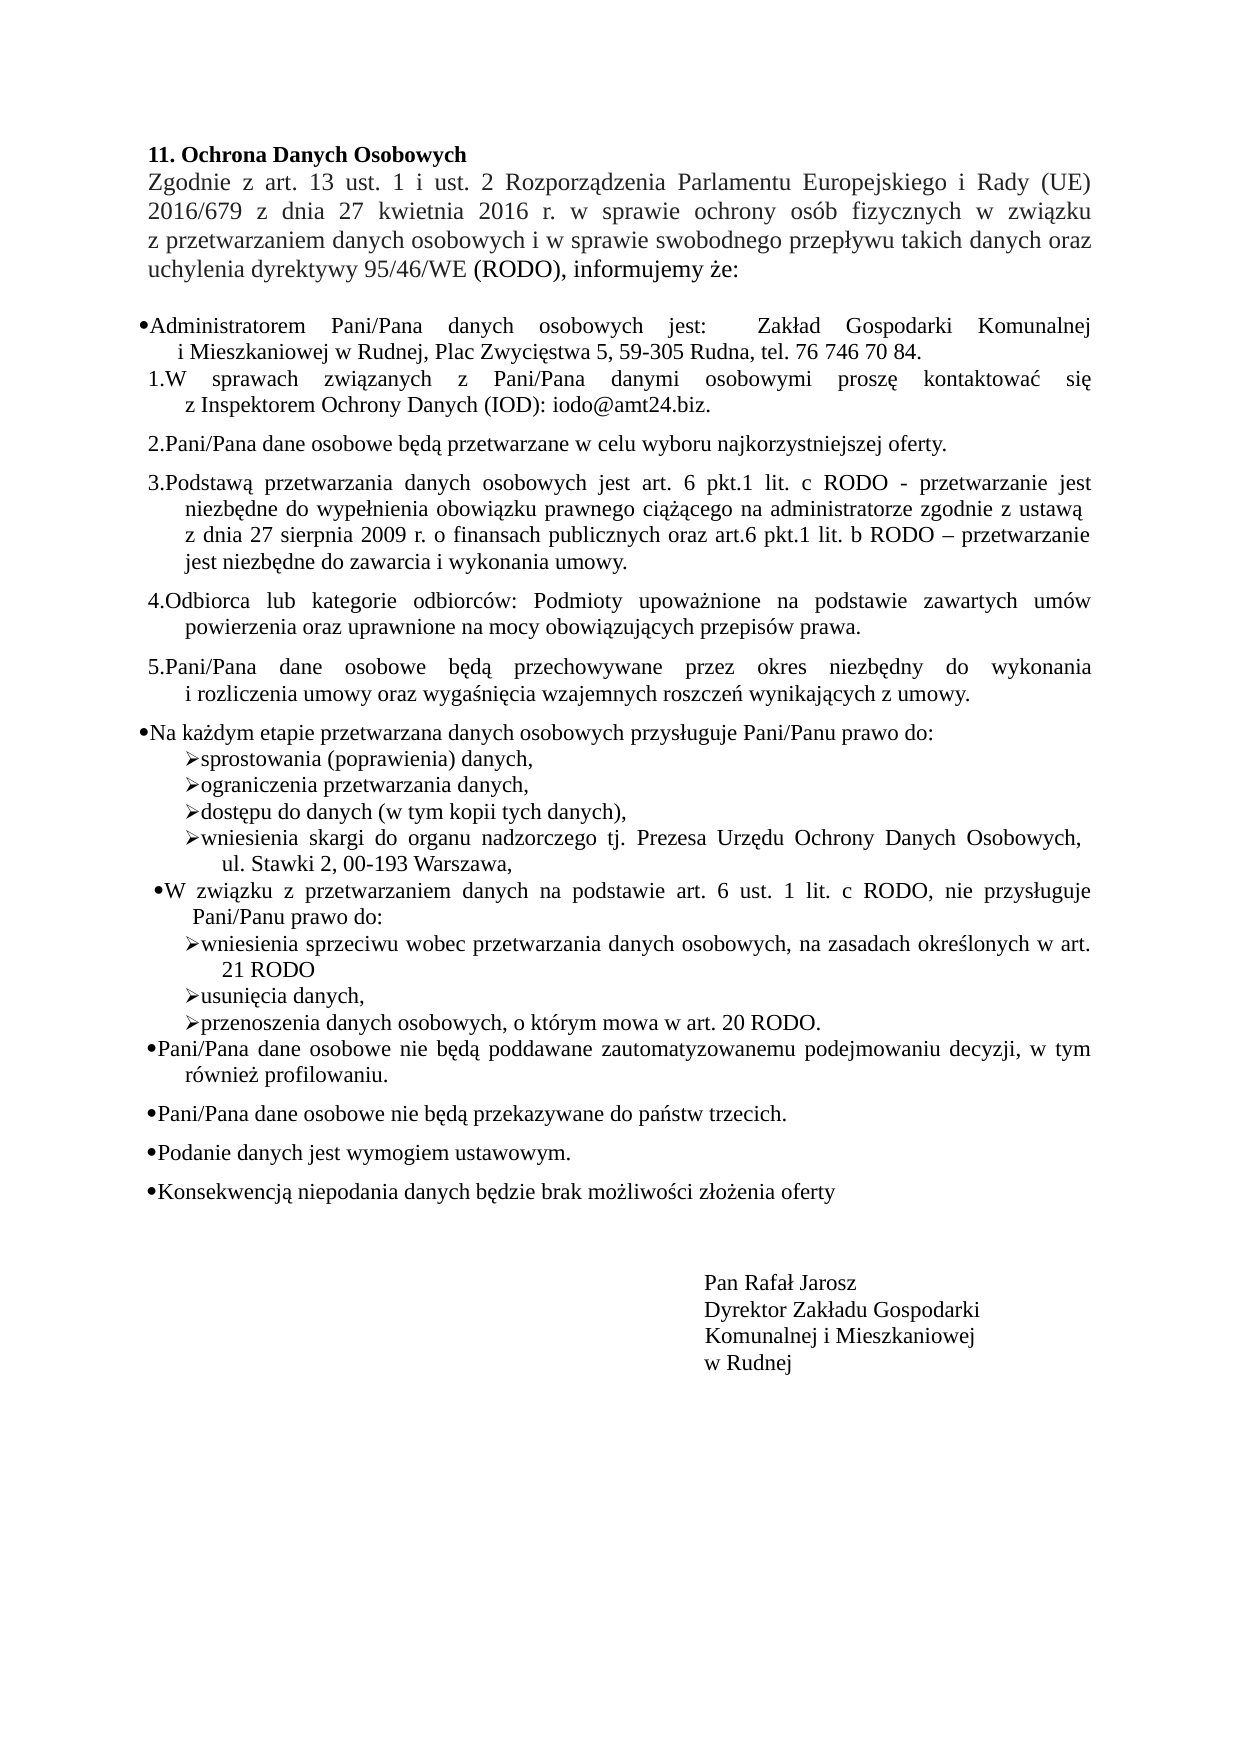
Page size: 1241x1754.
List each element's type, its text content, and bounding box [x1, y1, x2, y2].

list Pani/Pana dane osobowe nie będą przekazywane do państw trzecich. [148, 1100, 1092, 1127]
list Pani/Pana dane osobowe będą przetwarzane w celu wyboru najkorzystniejszej oferty. [148, 430, 1092, 456]
list usunięcia danych, [184, 982, 1092, 1009]
text 11. Ochrona Danych Osobowych [148, 141, 1092, 167]
list Administratorem Pani/Pana danych osobowych jest: Zakład Gospodarki Komunalnej i Mieszkaniowej w Rudnej, Plac Zwycięstwa 5, 59-305 Rudna, tel. 76 746 70 84. [140, 312, 1092, 365]
text Pan Rafał Jarosz [148, 1269, 1092, 1296]
list W związku z przetwarzaniem danych na podstawie art. 6 ust. 1 lit. c RODO, nie przysługuje Pani/Panu prawo do: [154, 877, 1092, 929]
list Odbiorca lub kategorie odbiorców: Podmioty upoważnione na podstawie zawartych umów powierzenia oraz uprawnione na mocy obowiązujących przepisów prawa. [148, 587, 1092, 639]
text Zgodnie z art. 13 ust. 1 i ust. 2 Rozporządzenia Parlamentu Europejskiego i Rady (UE) 2016/679 z dnia 27 kwietnia 2016 r. w sprawie ochrony osób fizycznych w związku z przetwarzaniem danych osobowych i w sprawie swobodnego przepływu takich danych oraz uchylenia dyrektywy 95/46/WE (RODO), informujemy że: [148, 167, 1092, 282]
text Dyrektor Zakładu Gospodarki Komunalnej i Mieszkaniowej [148, 1296, 1092, 1348]
list Pani/Pana dane osobowe będą przechowywane przez okres niezbędny do wykonania i rozliczenia umowy oraz wygaśnięcia wzajemnych roszczeń wynikających z umowy. [148, 652, 1092, 706]
list W sprawach związanych z Pani/Pana danymi osobowymi proszę kontaktować się z Inspektorem Ochrony Danych (IOD): iodo@amt24.biz. [148, 365, 1092, 417]
list Konsekwencją niepodania danych będzie brak możliwości złożenia oferty [148, 1178, 1092, 1204]
list Podstawą przetwarzania danych osobowych jest art. 6 pkt.1 lit. c RODO - przetwarzanie jest niezbędne do wypełnienia obowiązku prawnego ciążącego na administratorze zgodnie z ustawą z dnia 27 sierpnia 2009 r. o finansach publicznych oraz art.6 pkt.1 lit. b RODO – przetwarzanie jest niezbędne do zawarcia i wykonania umowy. [148, 469, 1092, 574]
list wniesienia sprzeciwu wobec przetwarzania danych osobowych, na zasadach określonych w art. 21 RODO [184, 929, 1092, 982]
list ograniczenia przetwarzania danych, [184, 771, 1092, 798]
list Pani/Pana dane osobowe nie będą poddawane zautomatyzowanemu podejmowaniu decyzji, w tym również profilowaniu. [148, 1035, 1092, 1088]
list dostępu do danych (w tym kopii tych danych), [184, 798, 1092, 824]
list Podanie danych jest wymogiem ustawowym. [148, 1139, 1092, 1165]
list sprostowania (poprawienia) danych, [184, 745, 1092, 771]
text w Rudnej [148, 1348, 1092, 1375]
list przenoszenia danych osobowych, o którym mowa w art. 20 RODO. [184, 1009, 1092, 1035]
list Na każdym etapie przetwarzana danych osobowych przysługuje Pani/Panu prawo do: [140, 719, 1092, 745]
list wniesienia skargi do organu nadzorczego tj. Prezesa Urzędu Ochrony Danych Osobowych, ul. Stawki 2, 00-193 Warszawa, [184, 824, 1092, 877]
